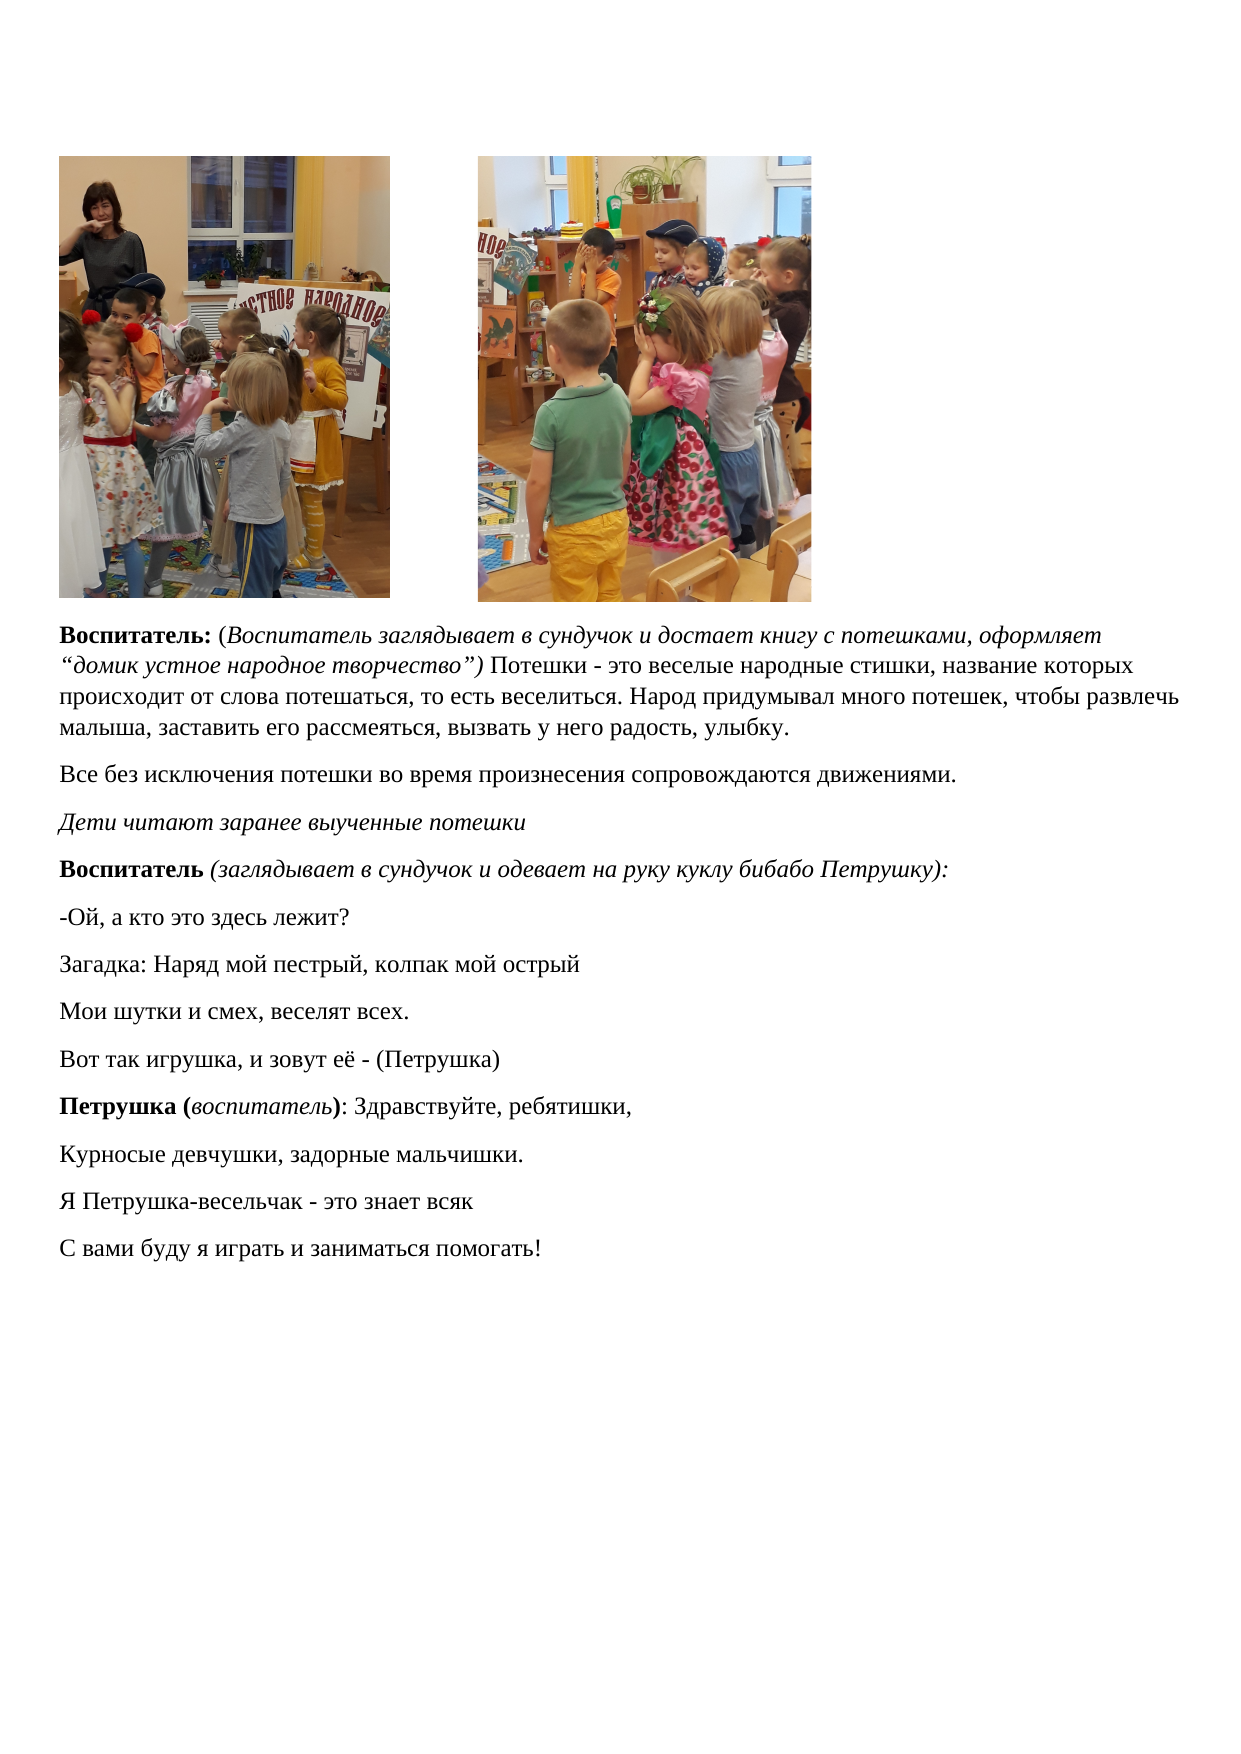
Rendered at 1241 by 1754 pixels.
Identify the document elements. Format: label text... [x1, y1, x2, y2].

text Курносые девчушки, задорные мальчишки. [59, 1139, 1181, 1167]
text Вот так игрушка, и зовут её - (Петрушка) [59, 1044, 1181, 1073]
text Воспитатель: (Воспитатель заглядывает в сундучок и достает книгу с потешками, оформляет “домик устное народное творчество”) Потешки - это веселые народные стишки, название которых происходит от слова потешаться, то есть веселиться. Народ придумывал много потешек, чтобы развлечь малыша, заставить его рассмеяться, вызвать у него радость, улыбку. [59, 620, 1181, 741]
text Мои шутки и смех, веселят всех. [59, 996, 1181, 1025]
text Загадка: Наряд мой пестрый, колпак мой острый [59, 949, 1181, 978]
text Воспитатель (заглядывает в сундучок и одевает на руку куклу бибабо Петрушку): [59, 854, 1181, 883]
text -Ой, а кто это здесь лежит? [59, 902, 1181, 930]
text Я Петрушка-весельчак - это знает всяк [59, 1186, 1181, 1215]
text Дети читают заранее выученные потешки [59, 807, 1181, 836]
text С вами буду я играть и заниматься помогать! [59, 1233, 1181, 1262]
text Все без исключения потешки во время произнесения сопровождаются движениями. [59, 759, 1181, 788]
text Петрушка (воспитатель): Здравствуйте, ребятишки, [59, 1091, 1181, 1120]
